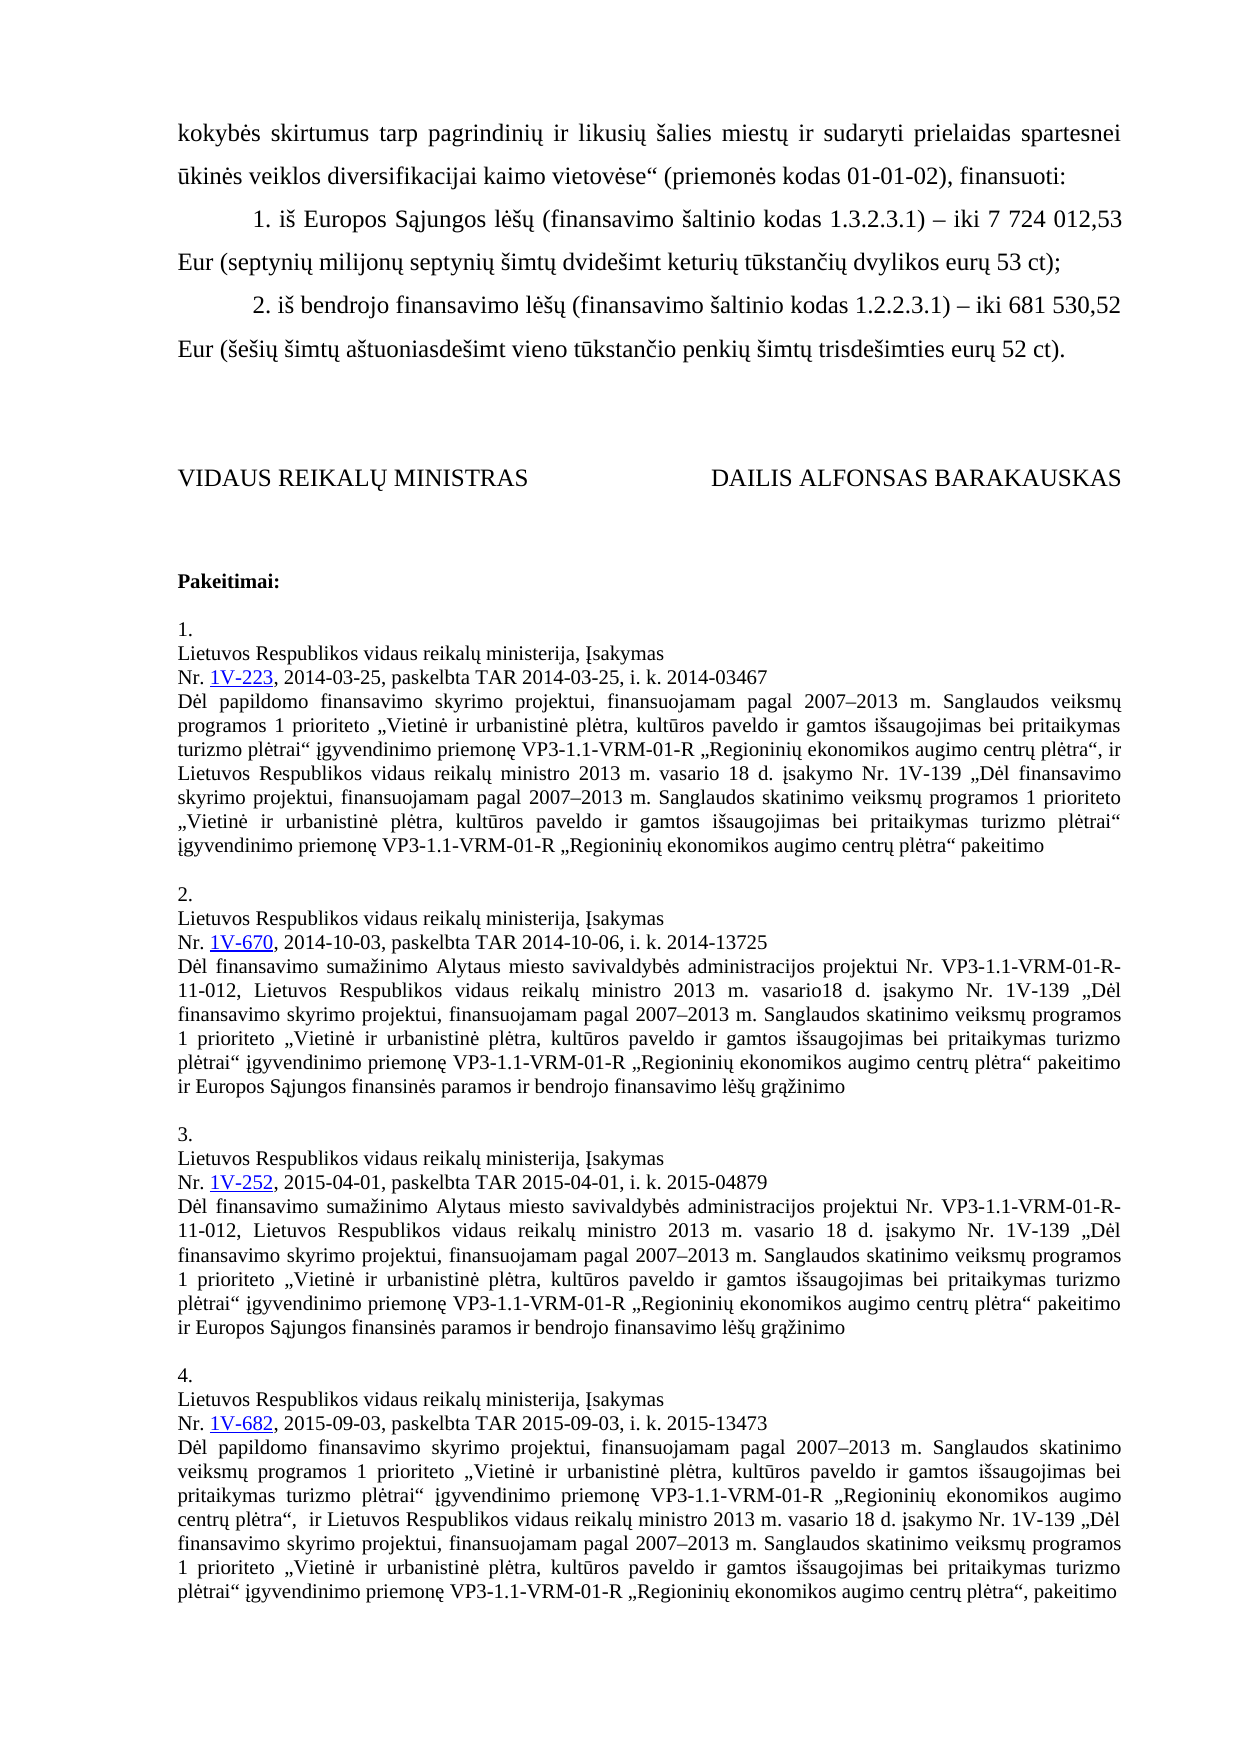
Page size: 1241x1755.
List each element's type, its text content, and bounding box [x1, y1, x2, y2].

text kokybės skirtumus tarp pagrindinių ir likusių šalies miestų ir sudaryti prielaidas spartesnei ūkinės veiklos diversifikacijai kaimo vietovėse“ (priemonės kodas 01-01-02), finansuoti: [177, 118, 1122, 190]
text Vidaus reikalų ministras Dailis Alfonsas Barakauskas [177, 463, 1122, 492]
text 2. iš bendrojo finansavimo lėšų (finansavimo šaltinio kodas 1.2.2.3.1) – iki 681 530,52 Eur (šešių šimtų aštuoniasdešimt vieno tūkstančio penkių šimtų trisdešimties eurų 52 ct). [177, 291, 1122, 362]
text Nr. 1V-670, 2014-10-03, paskelbta TAR 2014-10-06, i. k. 2014-13725 [177, 930, 1122, 954]
text Lietuvos Respublikos vidaus reikalų ministerija, Įsakymas [177, 1387, 1122, 1411]
text Lietuvos Respublikos vidaus reikalų ministerija, Įsakymas [177, 641, 1122, 665]
text Dėl papildomo finansavimo skyrimo projektui, finansuojamam pagal 2007–2013 m. Sanglaudos skatinimo veiksmų programos 1 prioriteto „Vietinė ir urbanistinė plėtra, kultūros paveldo ir gamtos išsaugojimas bei pritaikymas turizmo plėtrai“ įgyvendinimo priemonę VP3-1.1-VRM-01-R „Regioninių ekonomikos augimo centrų plėtra“, ir Lietuvos Respublikos vidaus reikalų ministro 2013 m. vasario 18 d. įsakymo Nr. 1V-139 „Dėl finansavimo skyrimo projektui, finansuojamam pagal 2007–2013 m. Sanglaudos skatinimo veiksmų programos 1 prioriteto „Vietinė ir urbanistinė plėtra, kultūros paveldo ir gamtos išsaugojimas bei pritaikymas turizmo plėtrai“ įgyvendinimo priemonę VP3-1.1-VRM-01-R „Regioninių ekonomikos augimo centrų plėtra“, pakeitimo [177, 1435, 1122, 1603]
text Dėl finansavimo sumažinimo Alytaus miesto savivaldybės administracijos projektui Nr. VP3-1.1-VRM-01-R-11-012, Lietuvos Respublikos vidaus reikalų ministro 2013 m. vasario 18 d. įsakymo Nr. 1V-139 „Dėl finansavimo skyrimo projektui, finansuojamam pagal 2007–2013 m. Sanglaudos skatinimo veiksmų programos 1 prioriteto „Vietinė ir urbanistinė plėtra, kultūros paveldo ir gamtos išsaugojimas bei pritaikymas turizmo plėtrai“ įgyvendinimo priemonę VP3-1.1-VRM-01-R „Regioninių ekonomikos augimo centrų plėtra“ pakeitimo ir Europos Sąjungos finansinės paramos ir bendrojo finansavimo lėšų grąžinimo [177, 1194, 1122, 1339]
text 1. [177, 617, 1122, 641]
text Lietuvos Respublikos vidaus reikalų ministerija, Įsakymas [177, 1146, 1122, 1170]
text Lietuvos Respublikos vidaus reikalų ministerija, Įsakymas [177, 906, 1122, 930]
text 4. [177, 1363, 1122, 1387]
text Dėl finansavimo sumažinimo Alytaus miesto savivaldybės administracijos projektui Nr. VP3-1.1-VRM-01-R-11-012, Lietuvos Respublikos vidaus reikalų ministro 2013 m. vasario18 d. įsakymo Nr. 1V-139 „Dėl finansavimo skyrimo projektui, finansuojamam pagal 2007–2013 m. Sanglaudos skatinimo veiksmų programos 1 prioriteto „Vietinė ir urbanistinė plėtra, kultūros paveldo ir gamtos išsaugojimas bei pritaikymas turizmo plėtrai“ įgyvendinimo priemonę VP3-1.1-VRM-01-R „Regioninių ekonomikos augimo centrų plėtra“ pakeitimo ir Europos Sąjungos finansinės paramos ir bendrojo finansavimo lėšų grąžinimo [177, 954, 1122, 1098]
text Nr. 1V-682, 2015-09-03, paskelbta TAR 2015-09-03, i. k. 2015-13473 [177, 1411, 1122, 1435]
text Pakeitimai: [177, 569, 1122, 593]
text Nr. 1V-223, 2014-03-25, paskelbta TAR 2014-03-25, i. k. 2014-03467 [177, 665, 1122, 689]
text 3. [177, 1122, 1122, 1146]
text 1. iš Europos Sąjungos lėšų (finansavimo šaltinio kodas 1.3.2.3.1) – iki 7 724 012,53 Eur (septynių milijonų septynių šimtų dvidešimt keturių tūkstančių dvylikos eurų 53 ct); [177, 204, 1122, 276]
text 2. [177, 882, 1122, 906]
text Dėl papildomo finansavimo skyrimo projektui, finansuojamam pagal 2007–2013 m. Sanglaudos veiksmų programos 1 prioriteto „Vietinė ir urbanistinė plėtra, kultūros paveldo ir gamtos išsaugojimas bei pritaikymas turizmo plėtrai“ įgyvendinimo priemonę VP3-1.1-VRM-01-R „Regioninių ekonomikos augimo centrų plėtra“, ir Lietuvos Respublikos vidaus reikalų ministro 2013 m. vasario 18 d. įsakymo Nr. 1V-139 „Dėl finansavimo skyrimo projektui, finansuojamam pagal 2007–2013 m. Sanglaudos skatinimo veiksmų programos 1 prioriteto „Vietinė ir urbanistinė plėtra, kultūros paveldo ir gamtos išsaugojimas bei pritaikymas turizmo plėtrai“ įgyvendinimo priemonę VP3-1.1-VRM-01-R „Regioninių ekonomikos augimo centrų plėtra“ pakeitimo [177, 689, 1122, 857]
text Nr. 1V-252, 2015-04-01, paskelbta TAR 2015-04-01, i. k. 2015-04879 [177, 1170, 1122, 1194]
